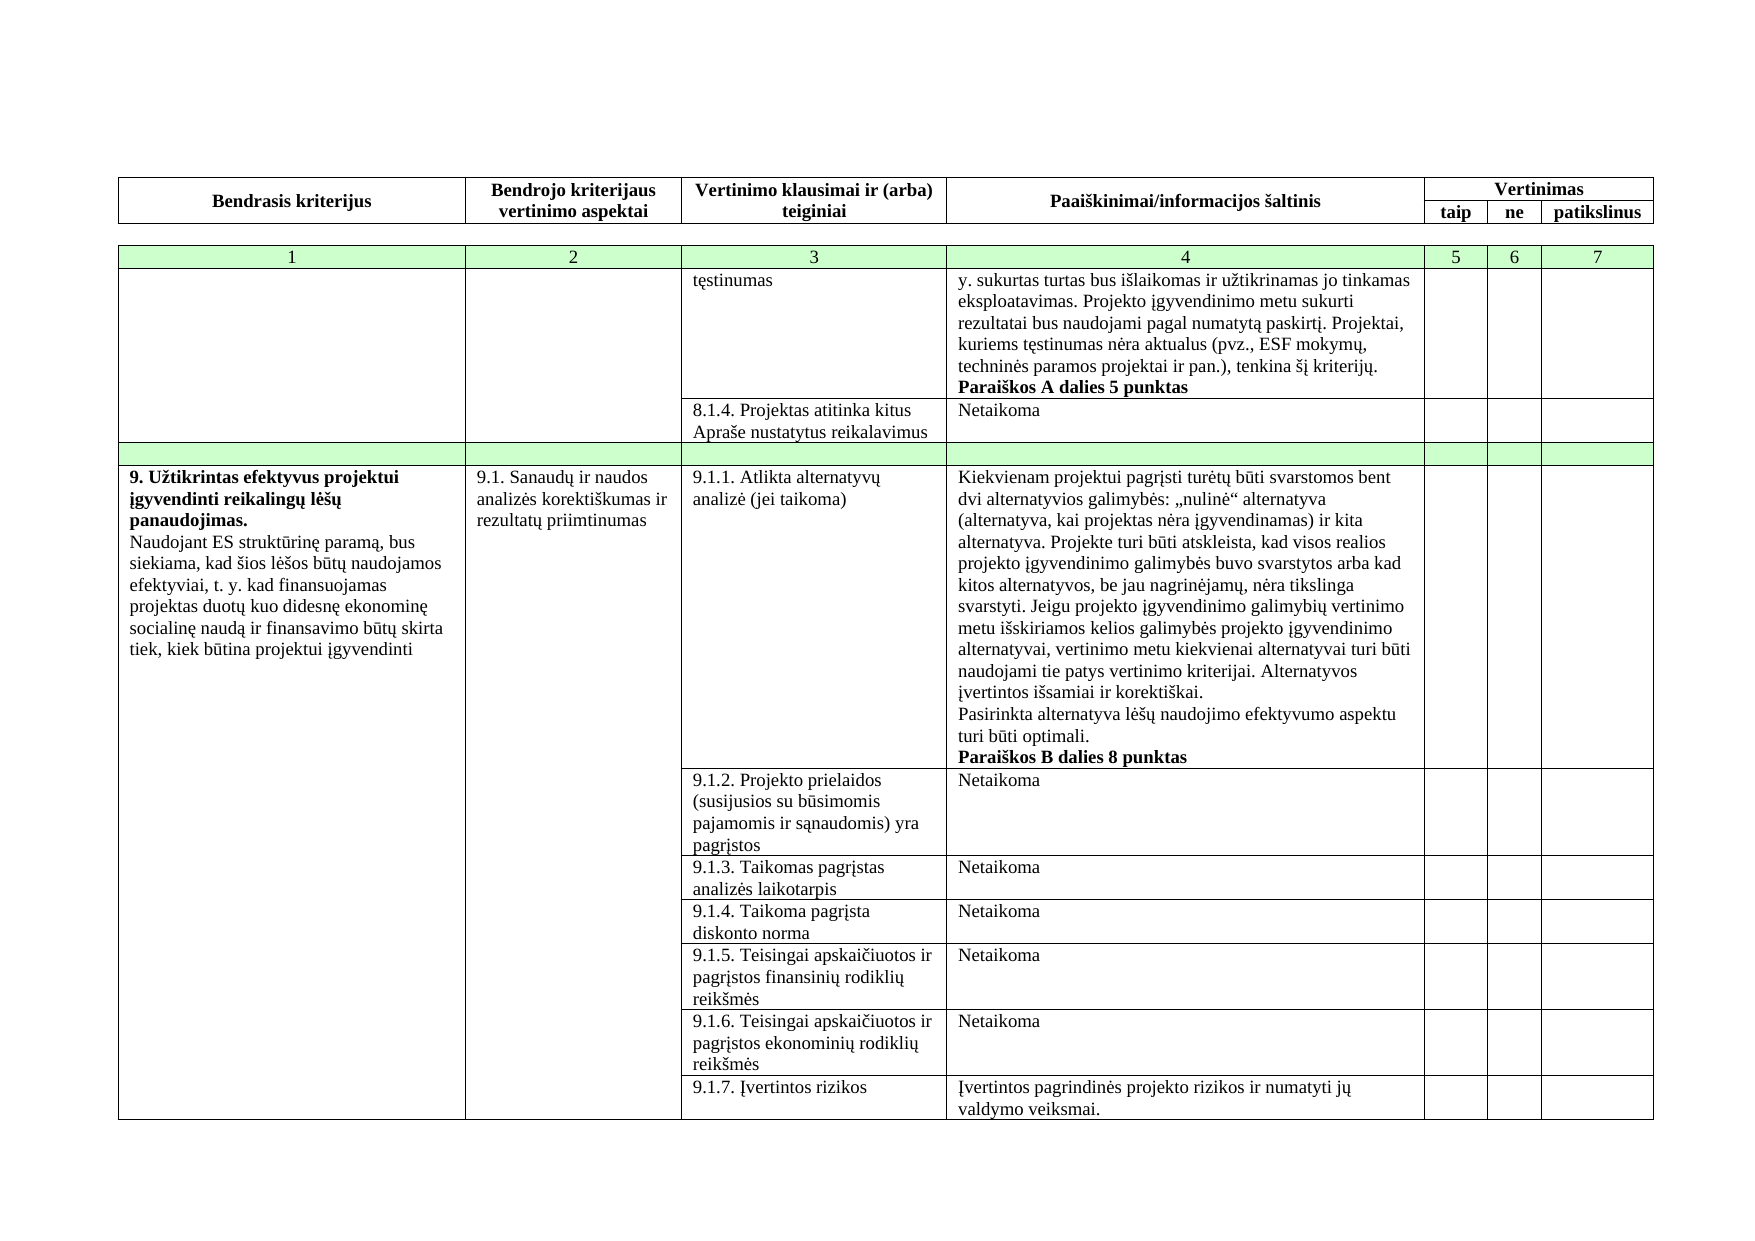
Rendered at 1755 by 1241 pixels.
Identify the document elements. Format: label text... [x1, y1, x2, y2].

table_cell Netaikoma [947, 900, 1424, 943]
table_cell [1488, 1010, 1541, 1075]
table_cell 7 [1542, 246, 1653, 268]
table_cell [1488, 900, 1541, 943]
table_cell [1542, 1010, 1653, 1075]
table_cell [1488, 269, 1541, 398]
table_cell 9.1.4. Taikoma pagrįsta diskonto norma [682, 900, 946, 943]
table_cell 8.1.4. Projektas atitinka kitus Apraše nustatytus reikalavimus [682, 399, 946, 442]
table_cell Netaikoma [947, 399, 1424, 442]
table_cell [1425, 1010, 1487, 1075]
table_header Vertinimas [1425, 178, 1653, 200]
table_cell patikslinus [1542, 201, 1653, 222]
table_cell taip [1425, 201, 1487, 222]
table_header Bendrojo kriterijaus vertinimo aspektai [466, 178, 681, 222]
table_cell 9.1. Sanaudų ir naudos analizės korektiškumas ir rezultatų priimtinumas [466, 466, 681, 1119]
table_cell [1488, 769, 1541, 855]
table_cell [947, 443, 1424, 465]
table_cell 5 [1425, 246, 1487, 268]
table_cell [119, 269, 465, 442]
table_cell Netaikoma [947, 856, 1424, 899]
table_cell ne [1488, 201, 1541, 222]
table_cell 6 [1488, 246, 1541, 268]
table_cell [1424, 224, 1487, 245]
table_cell Netaikoma [947, 944, 1424, 1009]
table_cell [1488, 944, 1541, 1009]
table_cell [1542, 900, 1653, 943]
table_cell 4 [947, 246, 1424, 268]
table_cell 9. Užtikrintas efektyvus projektui įgyvendinti reikalingų lėšų panaudojimas. Naudojant ES struktūrinę paramą, bus siekiama, kad šios lėšos būtų naudojamos efektyviai, t. y. kad finansuojamas projektas duotų kuo didesnę ekonominę socialinę naudą ir finansavimo būtų skirta tiek, kiek būtina projektui įgyvendinti [119, 466, 465, 1119]
table_cell [1542, 443, 1653, 465]
table_cell 9.1.6. Teisingai apskaičiuotos ir pagrįstos ekonominių rodiklių reikšmės [682, 1010, 946, 1075]
table_cell 2 [466, 246, 681, 268]
table_cell 3 [682, 246, 946, 268]
table_header Paaiškinimai/informacijos šaltinis [947, 178, 1424, 222]
table_cell Įvertintos pagrindinės projekto rizikos ir numatyti jų valdymo veiksmai. [947, 1076, 1424, 1119]
table_cell 9.1.2. Projekto prielaidos (susijusios su būsimomis pajamomis ir sąnaudomis) yra pagrįstos [682, 769, 946, 855]
table_cell 9.1.5. Teisingai apskaičiuotos ir pagrįstos finansinių rodiklių reikšmės [682, 944, 946, 1009]
table_cell [682, 443, 946, 465]
table_cell [1542, 856, 1653, 899]
table_cell 9.1.1. Atlikta alternatyvų analizė (jei taikoma) [682, 466, 946, 768]
table_cell Netaikoma [947, 769, 1424, 855]
table_cell Netaikoma [947, 1010, 1424, 1075]
table_cell [1542, 269, 1653, 398]
table_cell [1425, 944, 1487, 1009]
table_cell [1425, 466, 1487, 768]
table_cell [1488, 399, 1541, 442]
table_header Vertinimo klausimai ir (arba) teiginiai [682, 178, 946, 222]
table_cell 1 [119, 246, 465, 268]
table_cell [1425, 443, 1487, 465]
table_header Bendrasis kriterijus [119, 178, 465, 222]
table_cell 9.1.7. Įvertintos rizikos [682, 1076, 946, 1119]
table_cell [1542, 944, 1653, 1009]
table_cell [681, 224, 947, 245]
table_cell [1488, 1076, 1541, 1119]
table_cell [1542, 399, 1653, 442]
table_cell [1488, 856, 1541, 899]
table_cell [466, 443, 681, 465]
table_cell Kiekvienam projektui pagrįsti turėtų būti svarstomos bent dvi alternatyvios galimybės: „nulinė“ alternatyva (alternatyva, kai projektas nėra įgyvendinamas) ir kita alternatyva. Projekte turi būti atskleista, kad visos realios projekto įgyvendinimo galimybės buvo svarstytos arba kad kitos alternatyvos, be jau nagrinėjamų, nėra tikslinga svarstyti. Jeigu projekto įgyvendinimo galimybių vertinimo metu išskiriamos kelios galimybės projekto įgyvendinimo alternatyvai, vertinimo metu kiekvienai alternatyvai turi būti naudojami tie patys vertinimo kriterijai. Alternatyvos įvertintos išsamiai ir korektiškai. Pasirinkta alternatyva lėšų naudojimo efektyvumo aspektu turi būti optimali. Paraiškos B dalies 8 punktas [947, 466, 1424, 768]
table_cell y. sukurtas turtas bus išlaikomas ir užtikrinamas jo tinkamas eksploatavimas. Projekto įgyvendinimo metu sukurti rezultatai bus naudojami pagal numatytą paskirtį. Projektai, kuriems tęstinumas nėra aktualus (pvz., ESF mokymų, techninės paramos projektai ir pan.), tenkina šį kriterijų. Paraiškos A dalies 5 punktas [947, 269, 1424, 398]
table_cell [119, 443, 465, 465]
table_cell [1488, 466, 1541, 768]
table_cell tęstinumas [682, 269, 946, 398]
table_cell [1425, 856, 1487, 899]
table_cell [1541, 224, 1653, 245]
table_cell [466, 269, 681, 442]
table_cell [1425, 900, 1487, 943]
table_cell [1488, 443, 1541, 465]
table_cell [1425, 1076, 1487, 1119]
table_cell [118, 224, 465, 245]
table_cell [947, 224, 1424, 245]
table_cell [1425, 769, 1487, 855]
table_cell [465, 224, 681, 245]
table_cell [1487, 224, 1541, 245]
table_cell [1425, 399, 1487, 442]
table_cell [1542, 1076, 1653, 1119]
table_cell 9.1.3. Taikomas pagrįstas analizės laikotarpis [682, 856, 946, 899]
table_cell [1425, 269, 1487, 398]
table_cell [1542, 466, 1653, 768]
table_cell [1542, 769, 1653, 855]
